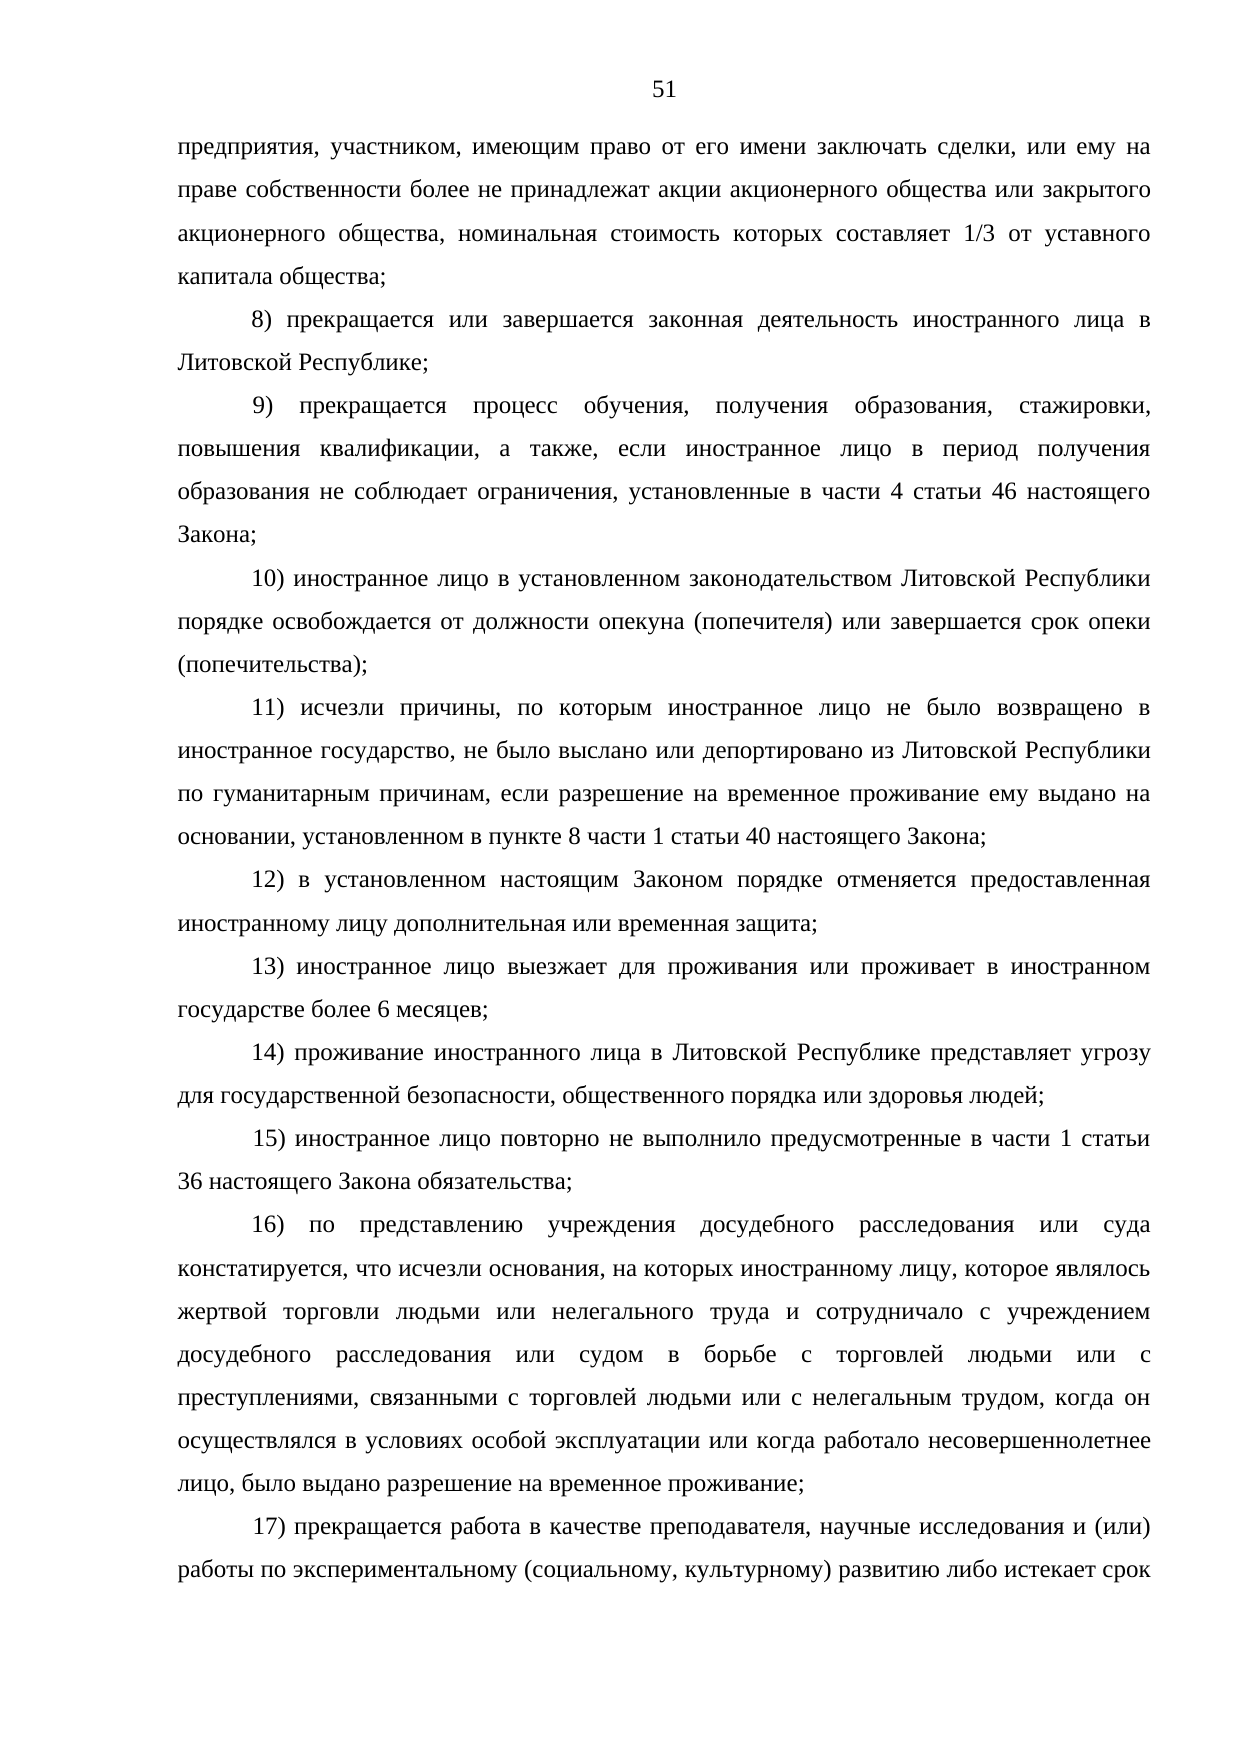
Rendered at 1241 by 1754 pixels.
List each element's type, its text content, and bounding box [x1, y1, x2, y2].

text предприятия, участником, имеющим право от его имени заключать сделки, или ему на праве собственности более не принадлежат акции акционерного общества или закрытого акционерного общества, номинальная стоимость которых составляет 1/3 от уставного капитала общества; [177, 131, 1152, 289]
text 14) проживание иностранного лица в Литовской Республике представляет угрозу для государственной безопасности, общественного порядка или здоровья людей; [177, 1037, 1152, 1109]
text 16) по представлению учреждения досудебного расследования или суда констатируется, что исчезли основания, на которых иностранному лицу, которое являлось жертвой торговли людьми или нелегального труда и сотрудничало с учреждением досудебного расследования или судом в борьбе с торговлей людьми или с преступлениями, связанными с торговлей людьми или с нелегальным трудом, когда он осуществлялся в условиях особой эксплуатации или когда работало несовершеннолетнее лицо, было выдано разрешение на временное проживание; [177, 1209, 1152, 1497]
text 9) прекращается процесс обучения, получения образования, стажировки, повышения квалификации, а также, если иностранное лицо в период получения образования не соблюдает ограничения, установленные в части 4 статьи 46 настоящего Закона; [177, 390, 1152, 548]
text 8) прекращается или завершается законная деятельность иностранного лица в Литовской Республике; [177, 304, 1152, 376]
text 13) иностранное лицо выезжает для проживания или проживает в иностранном государстве более 6 месяцев; [177, 951, 1152, 1023]
text 15) иностранное лицо повторно не выполнило предусмотренные в части 1 статьи 36 настоящего Закона обязательства; [177, 1123, 1152, 1195]
text 10) иностранное лицо в установленном законодательством Литовской Республики порядке освобождается от должности опекуна (попечителя) или завершается срок опеки (попечительства); [177, 563, 1152, 678]
text 12) в установленном настоящим Законом порядке отменяется предоставленная иностранному лицу дополнительная или временная защита; [177, 864, 1152, 936]
text 17) прекращается работа в качестве преподавателя, научные исследования и (или) работы по экспериментальному (социальному, культурному) развитию либо истекает срок [177, 1511, 1152, 1583]
text 11) исчезли причины, по которым иностранное лицо не было возвращено в иностранное государство, не было выслано или депортировано из Литовской Республики по гуманитарным причинам, если разрешение на временное проживание ему выдано на основании, установленном в пункте 8 части 1 статьи 40 настоящего Закона; [177, 692, 1152, 850]
